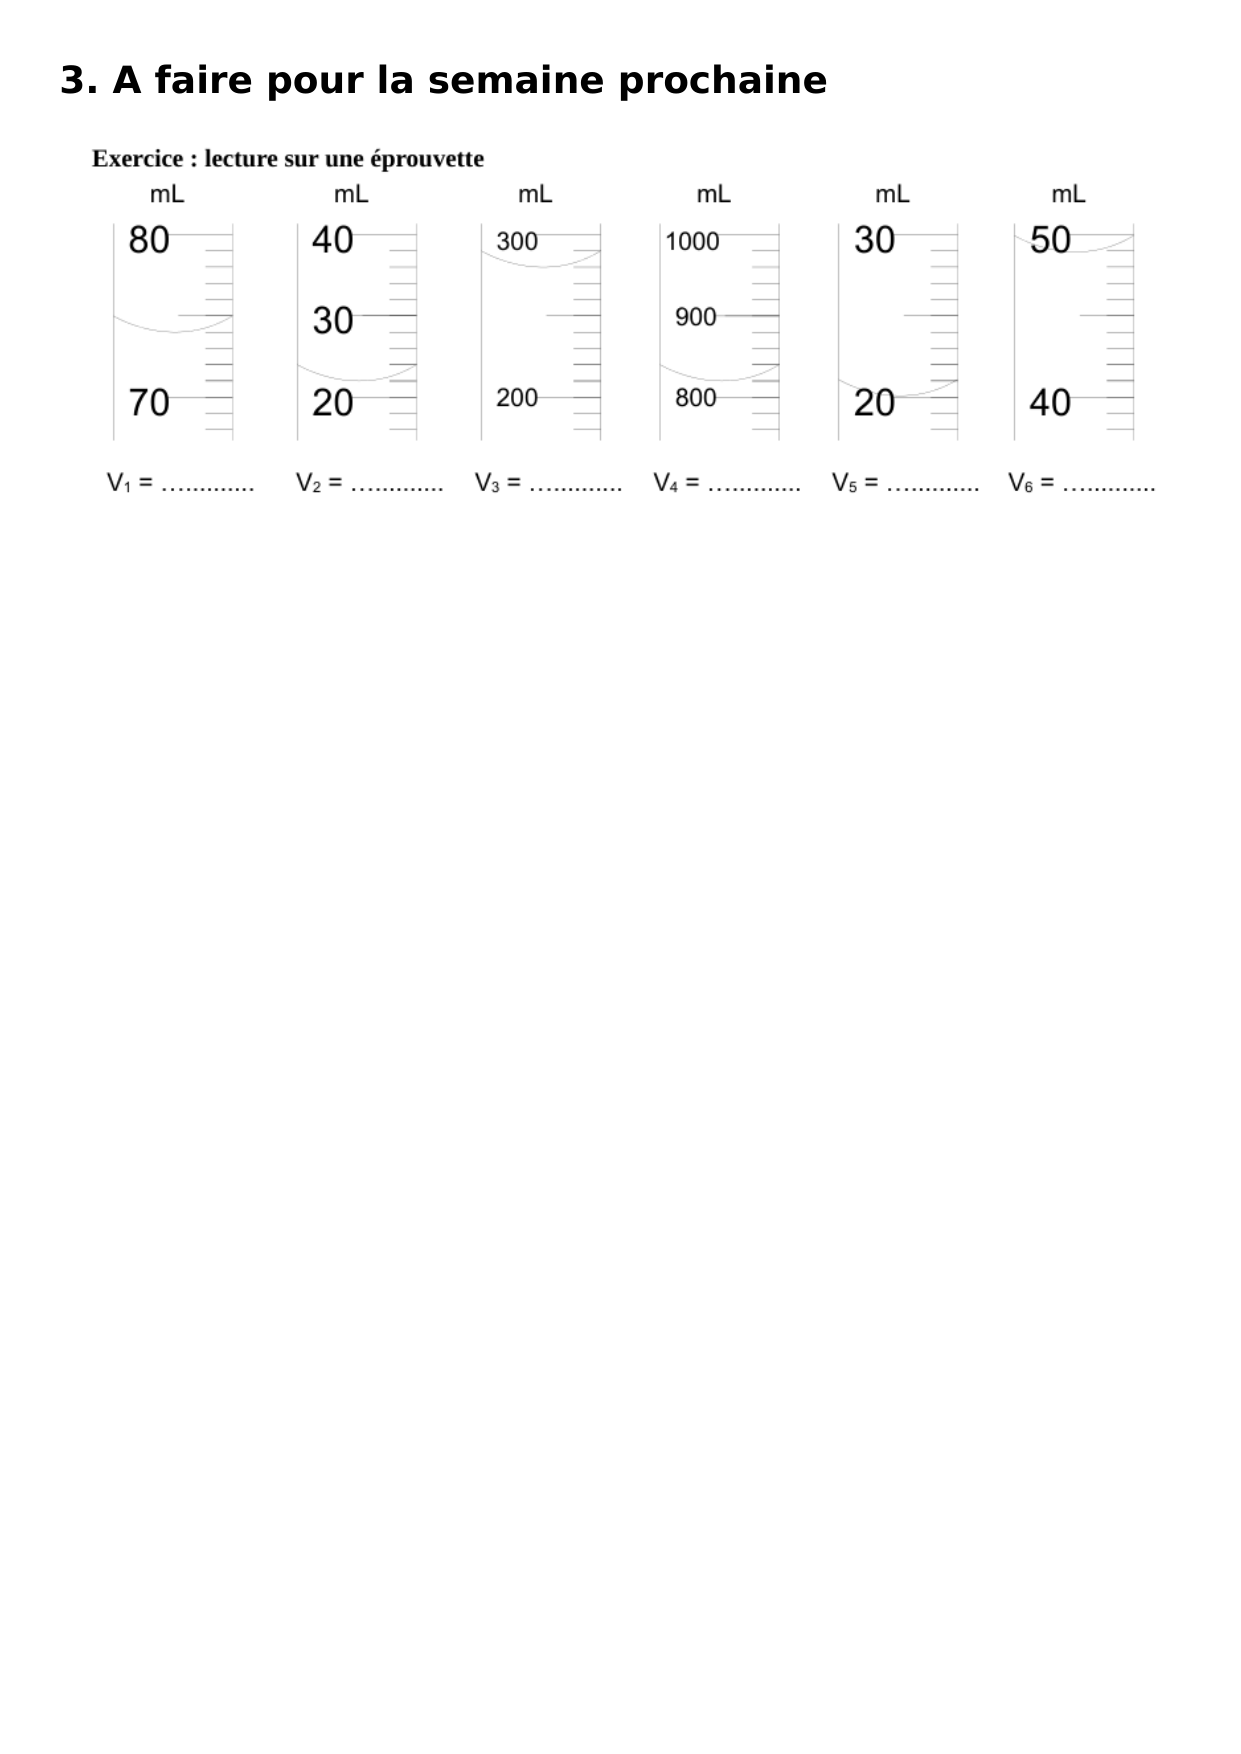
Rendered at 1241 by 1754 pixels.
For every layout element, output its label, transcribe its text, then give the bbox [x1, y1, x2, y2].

subtitle 3. A faire pour la semaine prochaine [59, 59, 1181, 103]
picture [59, 115, 1182, 544]
